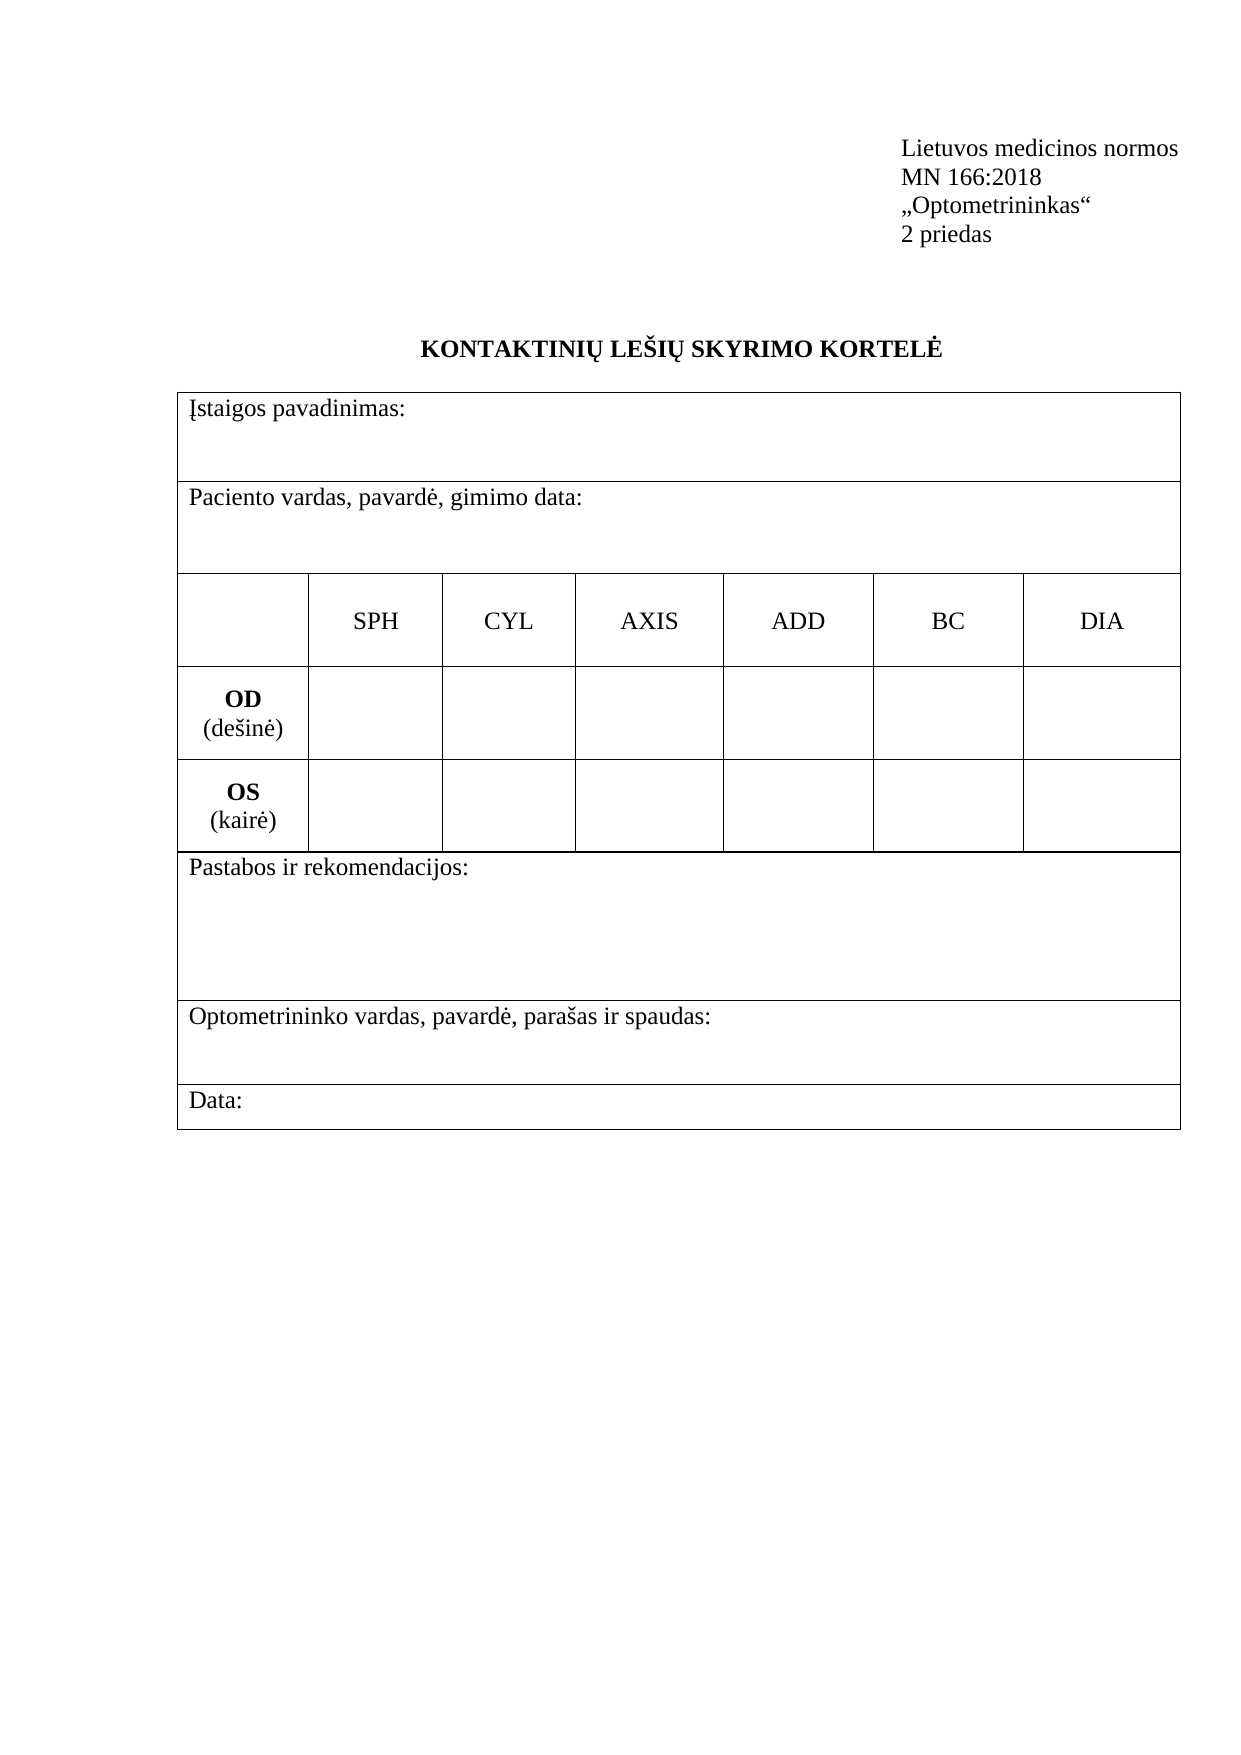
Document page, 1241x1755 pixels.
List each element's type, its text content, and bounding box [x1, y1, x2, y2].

table_cell [309, 667, 442, 759]
table_cell OS (kairė) [178, 760, 308, 851]
table_cell DIA [1024, 574, 1180, 666]
text 2 priedas [901, 219, 1186, 248]
table_cell [724, 667, 873, 759]
table_cell [1024, 667, 1180, 759]
table_cell [576, 760, 723, 851]
table_cell [874, 667, 1023, 759]
table_cell ADD [724, 574, 873, 666]
table_header Įstaigos pavadinimas: [178, 393, 1180, 481]
text kontaktinių LEŠių SKYRIMO kortelė [177, 334, 1186, 363]
table_cell [178, 574, 308, 666]
table_cell [443, 667, 575, 759]
table_cell Optometrininko vardas, pavardė, parašas ir spaudas: [178, 1001, 1180, 1084]
table_cell CYL [443, 574, 575, 666]
table_cell Data: [178, 1085, 1180, 1129]
table_cell OD (dešinė) [178, 667, 308, 759]
text Lietuvos medicinos normos MN 166:2018 „Optometrininkas“ [901, 133, 1186, 219]
table_cell SPH [309, 574, 442, 666]
table_cell AXIS [576, 574, 723, 666]
table_cell [443, 760, 575, 851]
table_cell [724, 760, 873, 851]
table_cell [576, 667, 723, 759]
table_cell Pastabos ir rekomendacijos: [178, 853, 1180, 1000]
table_cell [1024, 760, 1180, 851]
table_cell Paciento vardas, pavardė, gimimo data: [178, 482, 1180, 573]
table_cell [874, 760, 1023, 851]
table_cell BC [874, 574, 1023, 666]
table_cell [309, 760, 442, 851]
